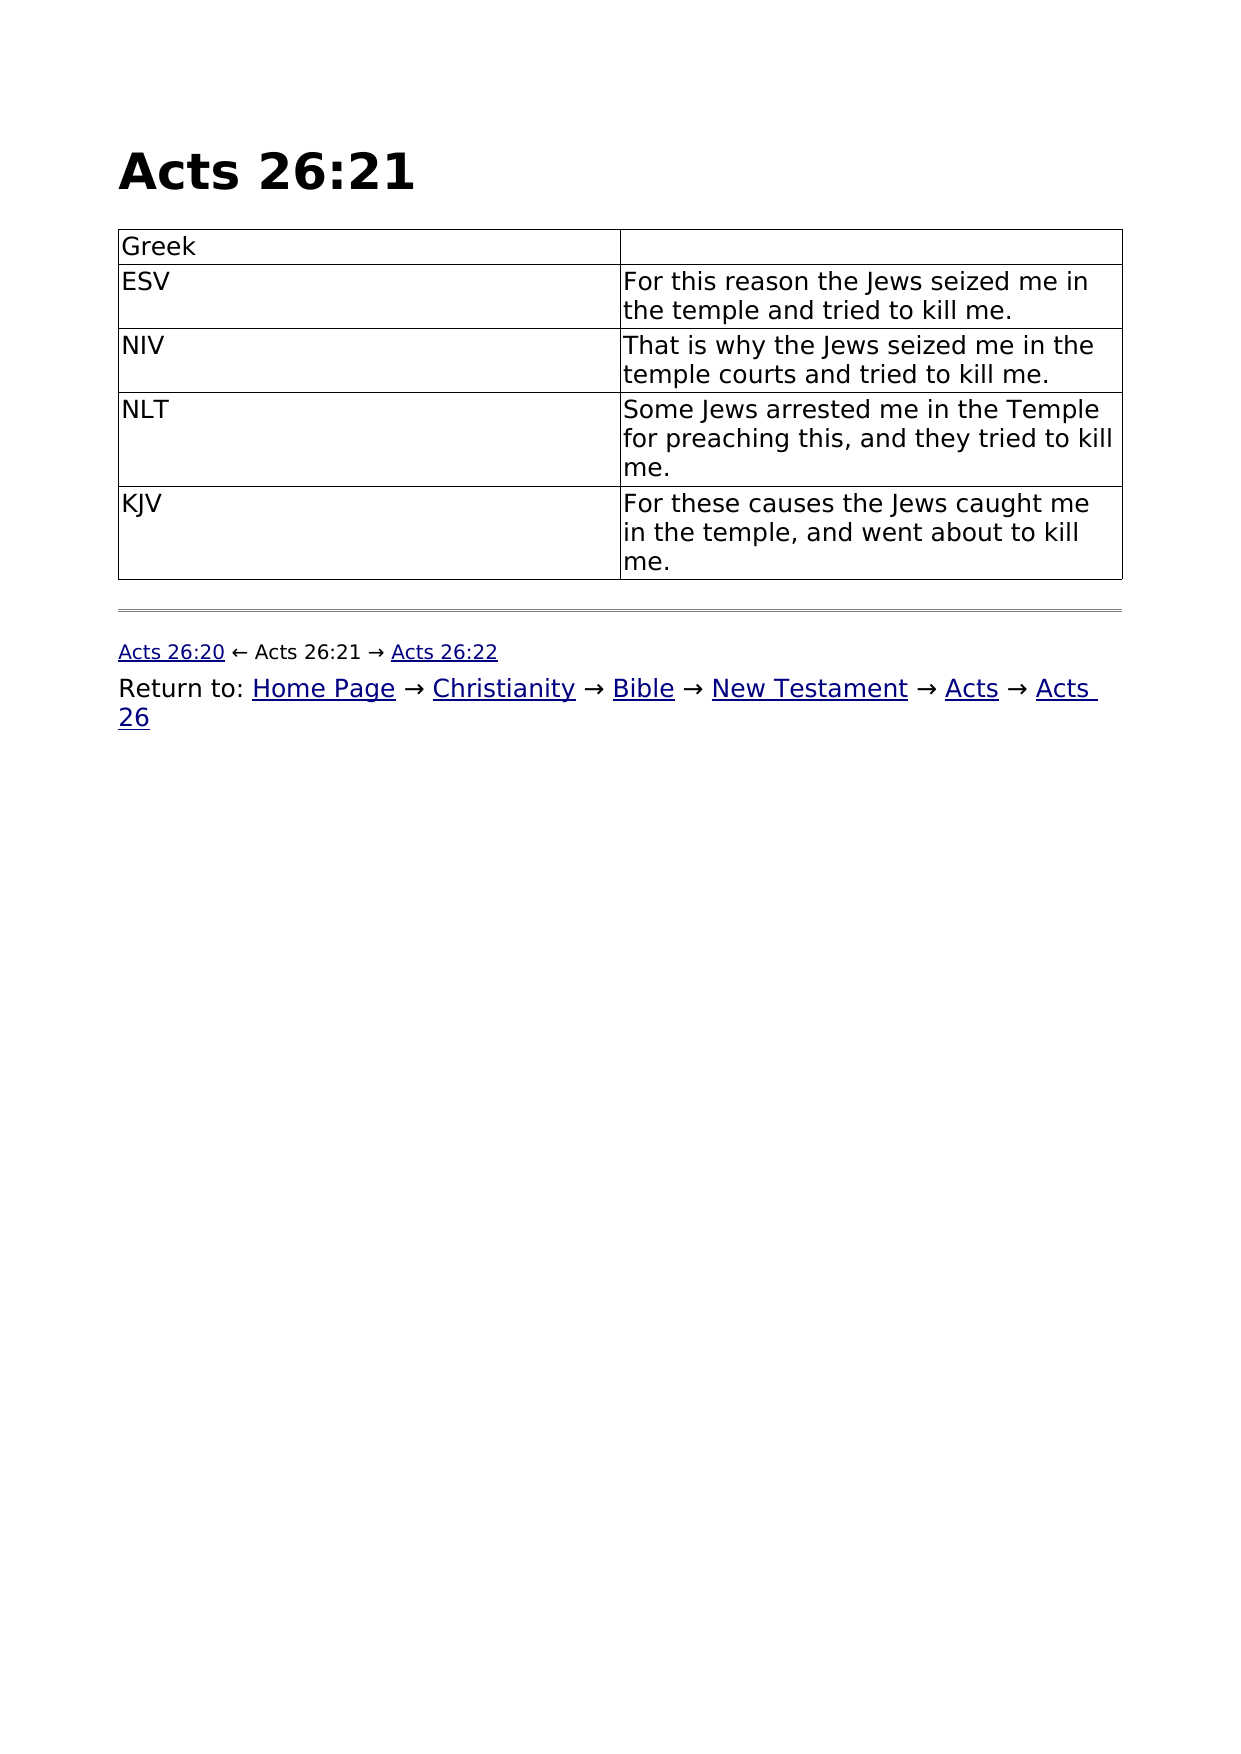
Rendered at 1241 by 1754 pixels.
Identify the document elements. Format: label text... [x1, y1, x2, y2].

table_cell For this reason the Jews seized me in the temple and tried to kill me. [621, 265, 1122, 328]
table_cell NLT [119, 393, 620, 486]
table_cell ESV [119, 265, 620, 328]
text Return to: Home Page → Christianity → Bible → New Testament → Acts → Acts 26 [118, 674, 1122, 733]
text Acts 26:20 ← Acts 26:21 → Acts 26:22 [118, 640, 1122, 674]
table_cell For these causes the Jews caught me in the temple, and went about to kill me. [621, 487, 1122, 579]
table_cell KJV [119, 487, 620, 579]
table_cell That is why the Jews seized me in the temple courts and tried to kill me. [621, 329, 1122, 392]
table_header Greek [119, 230, 620, 264]
table_cell Some Jews arrested me in the Temple for preaching this, and they tried to kill me. [621, 393, 1122, 486]
table_cell NIV [119, 329, 620, 392]
table_header [621, 230, 1122, 264]
subtitle Acts 26:21 [118, 143, 1122, 201]
